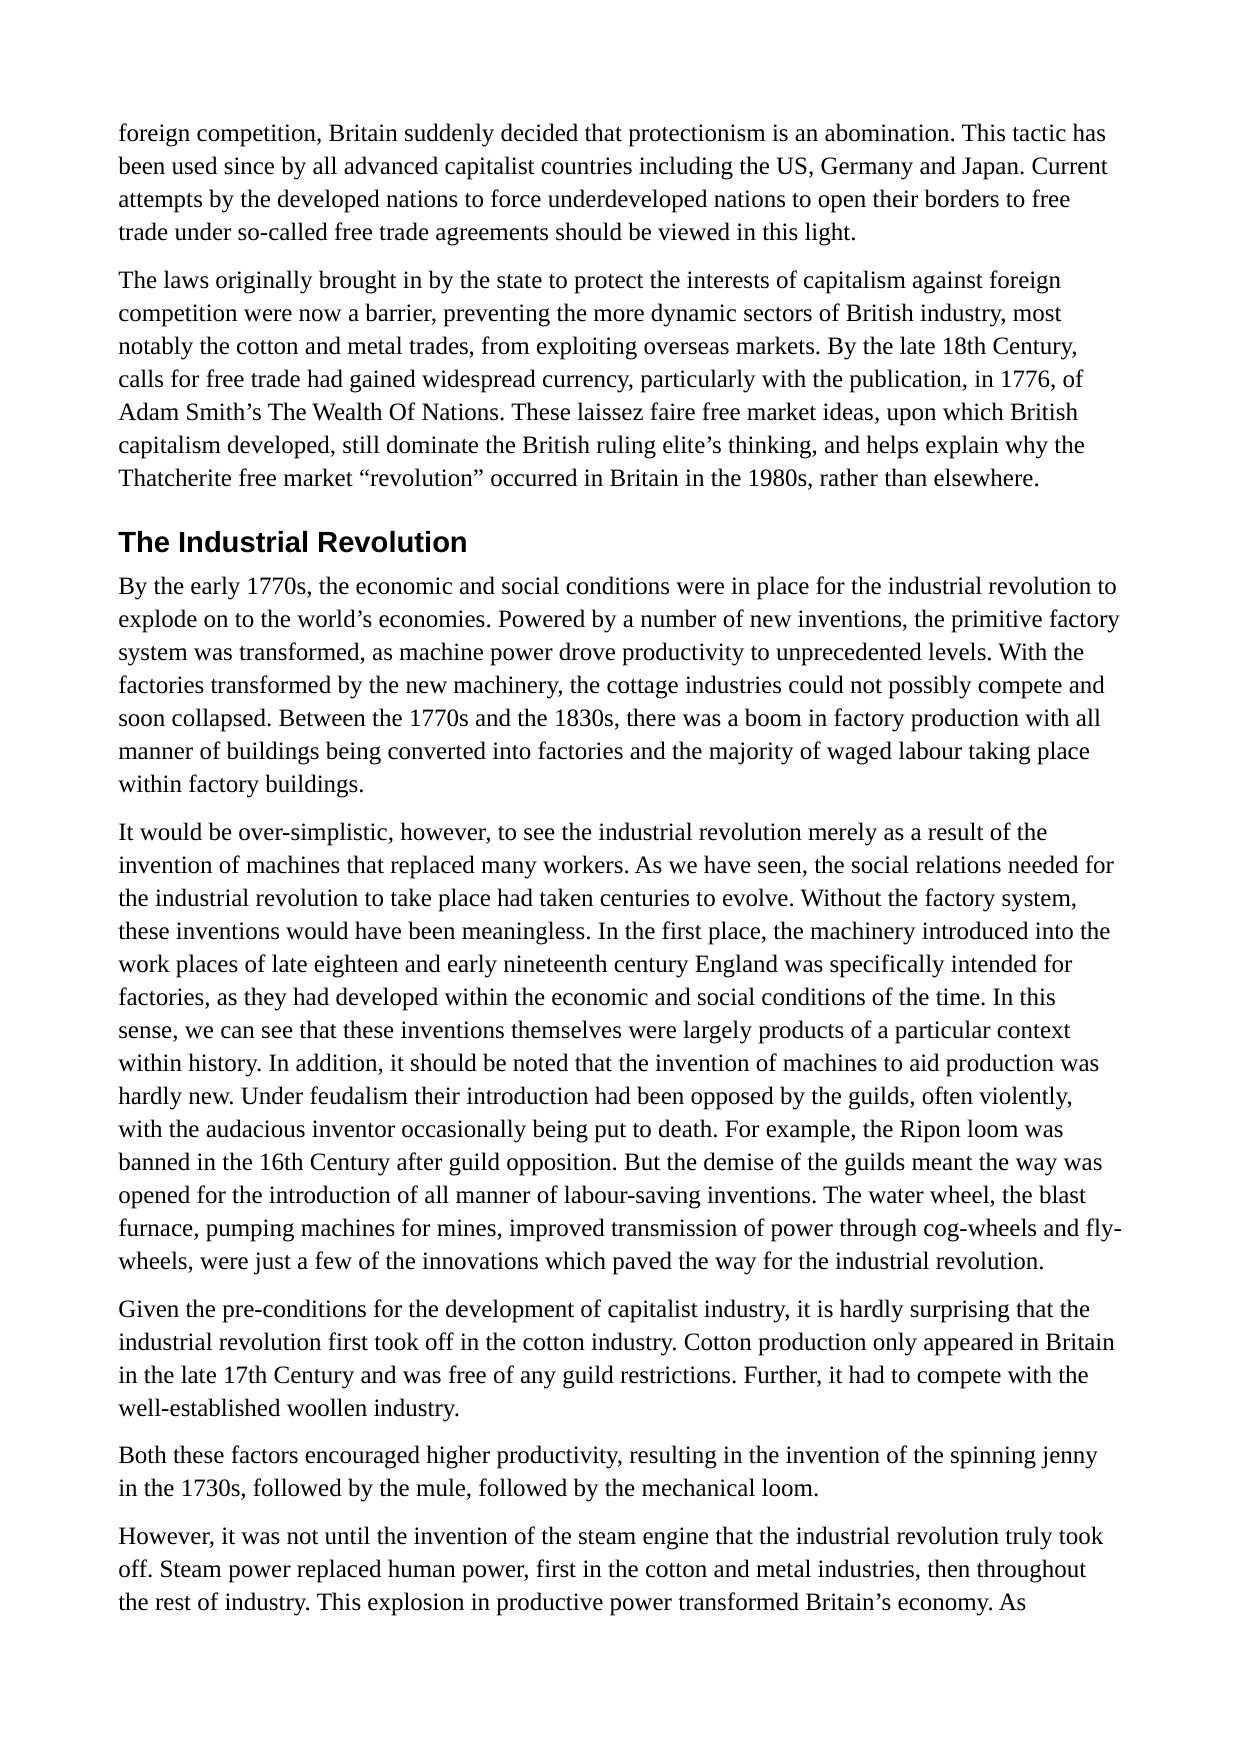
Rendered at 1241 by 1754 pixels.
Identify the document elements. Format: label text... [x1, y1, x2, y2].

text The laws originally brought in by the state to protect the interests of capitalism against foreign competition were now a barrier, preventing the more dynamic sectors of British industry, most notably the cotton and metal trades, from exploiting overseas markets. By the late 18th Century, calls for free trade had gained widespread currency, particularly with the publication, in 1776, of Adam Smith’s The Wealth Of Nations. These laissez faire free market ideas, upon which British capitalism developed, still dominate the British ruling elite’s thinking, and helps explain why the Thatcherite free market “revolution” occurred in Britain in the 1980s, rather than elsewhere. [118, 265, 1122, 492]
text Given the pre-conditions for the development of capitalist industry, it is hardly surprising that the industrial revolution first took off in the cotton industry. Cotton production only appeared in Britain in the late 17th Century and was free of any guild restrictions. Further, it had to compete with the well-established woollen industry. [118, 1294, 1122, 1422]
subtitle The Industrial Revolution [118, 525, 1122, 559]
text It would be over-simplistic, however, to see the industrial revolution merely as a result of the invention of machines that replaced many workers. As we have seen, the social relations needed for the industrial revolution to take place had taken centuries to evolve. Without the factory system, these inventions would have been meaningless. In the first place, the machinery introduced into the work places of late eighteen and early nineteenth century England was specifically intended for factories, as they had developed within the economic and social conditions of the time. In this sense, we can see that these inventions themselves were largely products of a particular context within history. In addition, it should be noted that the invention of machines to aid production was hardly new. Under feudalism their introduction had been opposed by the guilds, often violently, with the audacious inventor occasionally being put to death. For example, the Ripon loom was banned in the 16th Century after guild opposition. But the demise of the guilds meant the way was opened for the introduction of all manner of labour-saving inventions. The water wheel, the blast furnace, pumping machines for mines, improved transmission of power through cog-wheels and fly-wheels, were just a few of the innovations which paved the way for the industrial revolution. [118, 817, 1122, 1275]
text However, it was not until the invention of the steam engine that the industrial revolution truly took off. Steam power replaced human power, first in the cotton and metal industries, then throughout the rest of industry. This explosion in productive power transformed Britain’s economy. As [118, 1521, 1122, 1616]
text By the early 1770s, the economic and social conditions were in place for the industrial revolution to explode on to the world’s economies. Powered by a number of new inventions, the primitive factory system was transformed, as machine power drove productivity to unprecedented levels. With the factories transformed by the new machinery, the cottage industries could not possibly compete and soon collapsed. Between the 1770s and the 1830s, there was a boom in factory production with all manner of buildings being converted into factories and the majority of waged labour taking place within factory buildings. [118, 571, 1122, 798]
text foreign competition, Britain suddenly decided that protectionism is an abomination. This tactic has been used since by all advanced capitalist countries including the US, Germany and Japan. Current attempts by the developed nations to force underdeveloped nations to open their borders to free trade under so-called free trade agreements should be viewed in this light. [118, 118, 1122, 246]
text Both these factors encouraged higher productivity, resulting in the invention of the spinning jenny in the 1730s, followed by the mule, followed by the mechanical loom. [118, 1440, 1122, 1502]
